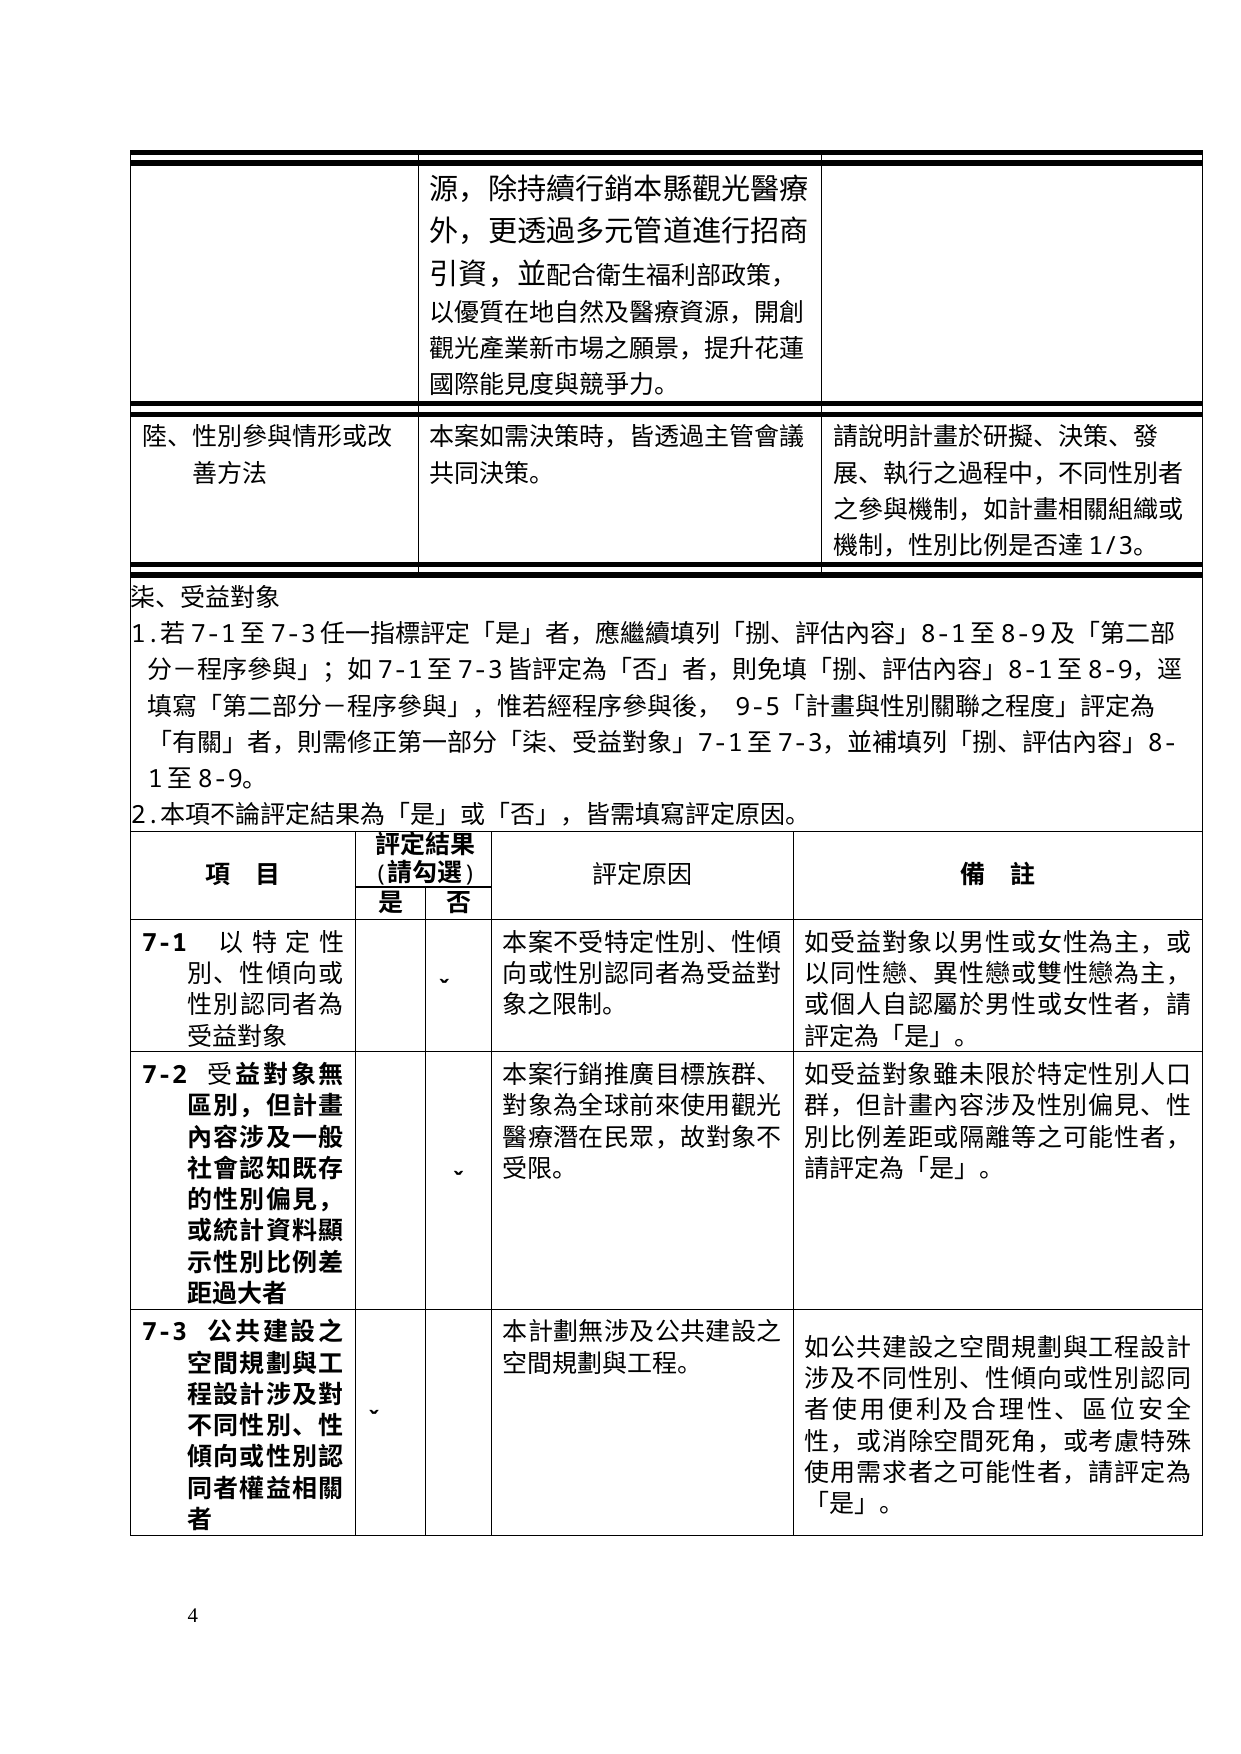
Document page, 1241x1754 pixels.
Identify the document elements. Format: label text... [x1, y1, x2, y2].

table_cell 項 目 [131, 832, 355, 919]
table_cell 柒、受益對象 1.若7-1至7-3任一指標評定「是」者，應繼續填列「捌、評估內容」8-1至8-9及「第二部分－程序參與」；如7-1至7-3皆評定為「否」者，則免填「捌、評估內容」8-1至8-9，逕填寫「第二部分－程序參與」，惟若經程序參與後， 9-5「計畫與性別關聯之程度」評定為「有關」者，則需修正第一部分「柒、受益對象」7-1至7-3，並補填列「捌、評估內容」8-1至8-9。 2.本項不論評定結果為「是」或「否」，皆需填寫評定原因。 [131, 578, 1202, 831]
table_cell 否 [426, 888, 491, 919]
table_cell [131, 155, 418, 160]
table_cell 備 註 [794, 832, 1202, 919]
table_cell 評定結果 (請勾選) [356, 832, 491, 886]
table_cell ˇ [426, 920, 491, 1051]
table_cell [822, 155, 1202, 160]
table_cell ˇ [426, 1052, 491, 1308]
table_cell ˇ [356, 1310, 425, 1534]
table_cell 如受益對象以男性或女性為主，或以同性戀、異性戀或雙性戀為主，或個人自認屬於男性或女性者，請評定為「是」。 [794, 920, 1202, 1051]
table_cell [356, 1052, 425, 1308]
table_cell 請說明計畫於研擬、決策、發展、執行之過程中，不同性別者之參與機制，如計畫相關組織或機制，性別比例是否達1/3。 [822, 417, 1202, 562]
table_cell 是 [356, 888, 425, 919]
table_cell [131, 166, 418, 401]
table_cell [822, 406, 1202, 412]
table_cell 7-3 公共建設之空間規劃與工程設計涉及對不同性別、性傾向或性別認同者權益相關者 [131, 1310, 355, 1534]
table_cell [426, 1310, 491, 1534]
table_cell 評定原因 [492, 832, 793, 919]
table_cell 如受益對象雖未限於特定性別人口群，但計畫內容涉及性別偏見、性別比例差距或隔離等之可能性者，請評定為「是」。 [794, 1052, 1202, 1308]
table_cell 本案行銷推廣目標族群、對象為全球前來使用觀光醫療潛在民眾，故對象不受限。 [492, 1052, 793, 1308]
table_cell 如公共建設之空間規劃與工程設計涉及不同性別、性傾向或性別認同者使用便利及合理性、區位安全性，或消除空間死角，或考慮特殊使用需求者之可能性者，請評定為「是」。 [794, 1310, 1202, 1534]
table_cell 7-2 受益對象無區別，但計畫內容涉及一般社會認知既存的性別偏見，或統計資料顯示性別比例差距過大者 [131, 1052, 355, 1308]
table_cell 本案不受特定性別、性傾向或性別認同者為受益對象之限制。 [492, 920, 793, 1051]
table_cell [131, 406, 418, 412]
table_cell 陸、性別參與情形或改善方法 [131, 417, 418, 562]
table_cell 本案如需決策時，皆透過主管會議共同決策。 [419, 417, 821, 562]
table_cell [822, 166, 1202, 401]
table_cell [356, 920, 425, 1051]
table_cell 源，除持續行銷本縣觀光醫療外，更透過多元管道進行招商引資，並配合衛生福利部政策，以優質在地自然及醫療資源，開創觀光產業新市場之願景，提升花蓮國際能見度與競爭力。 [419, 166, 821, 401]
table_cell 7-1 以特定性別、性傾向或性別認同者為受益對象 [131, 920, 355, 1051]
table_cell [419, 406, 821, 412]
table_cell 本計劃無涉及公共建設之空間規劃與工程。 [492, 1310, 793, 1534]
